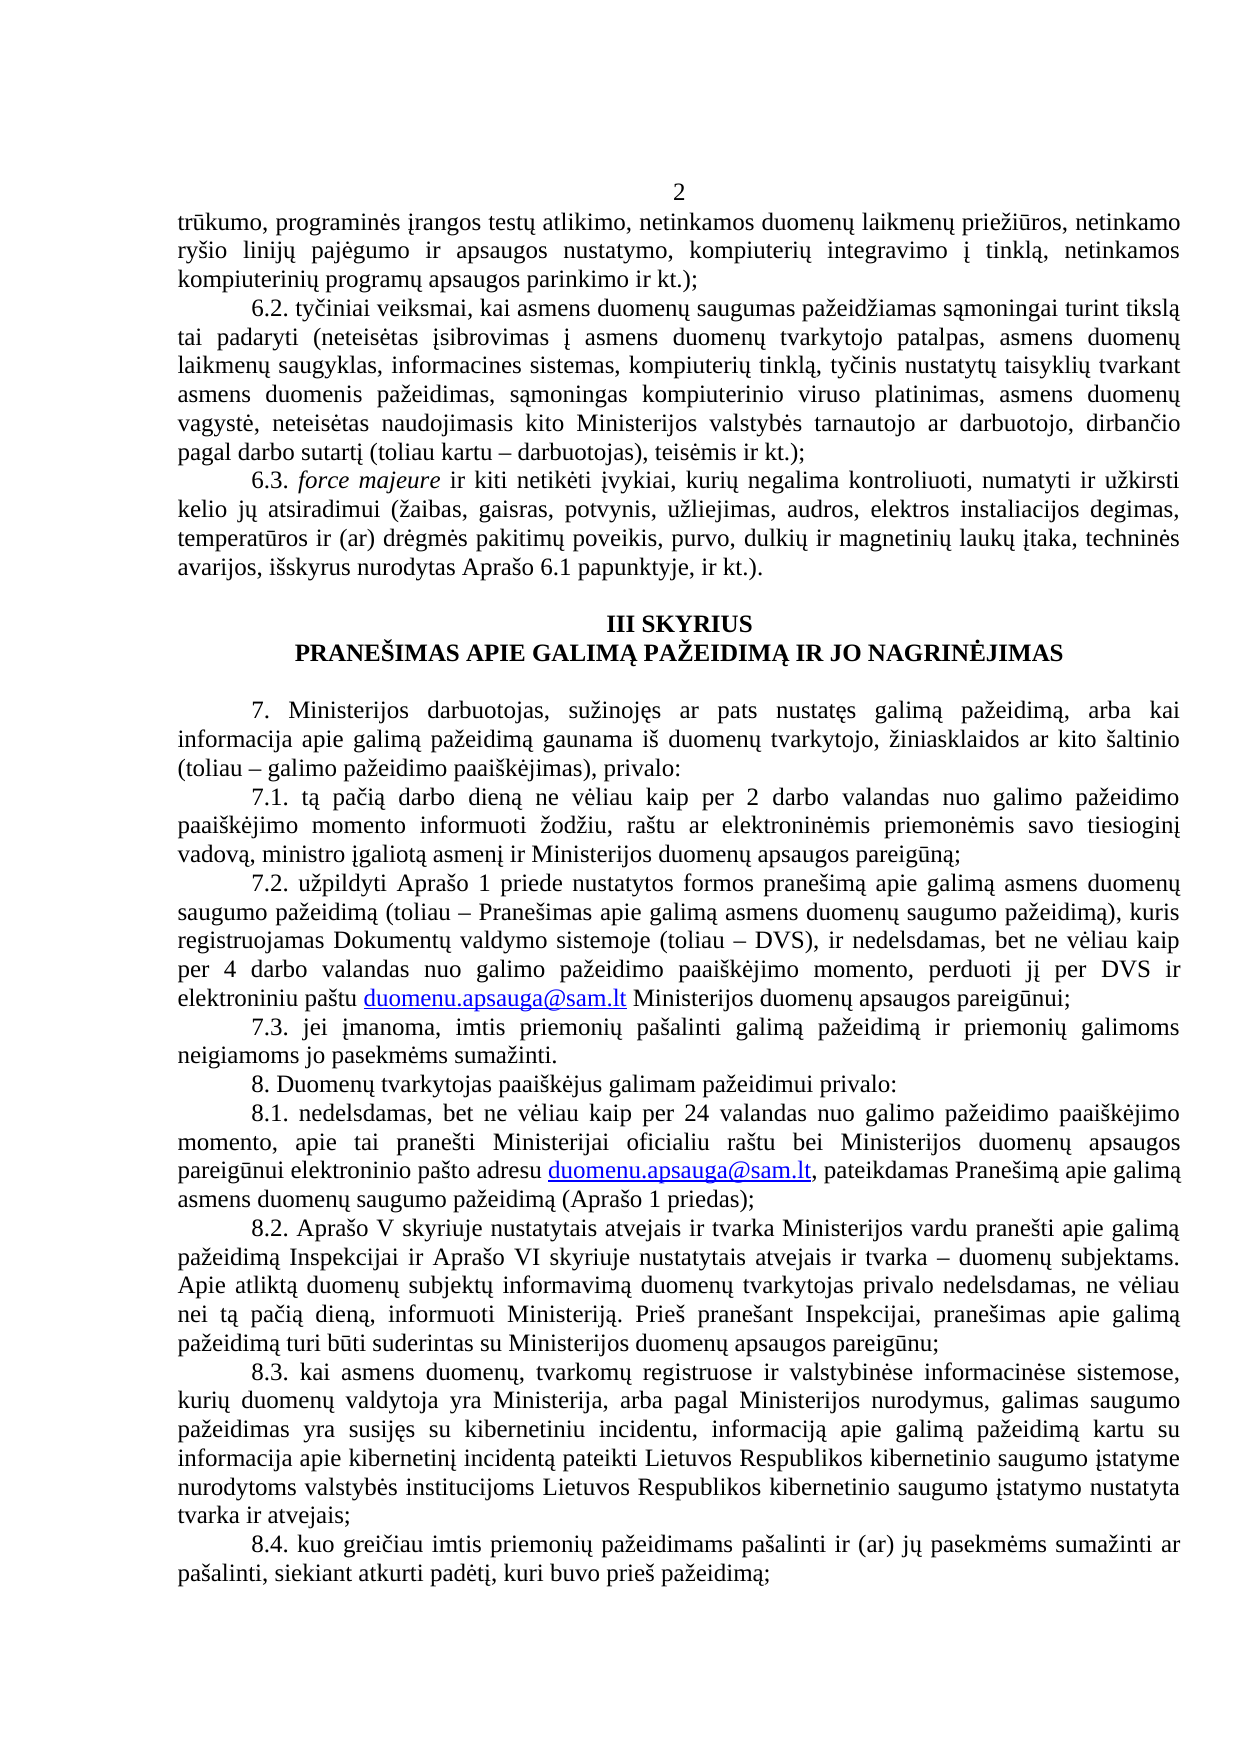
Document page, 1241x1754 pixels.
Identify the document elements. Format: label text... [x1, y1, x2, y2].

text III SKYRIUS [177, 609, 1181, 638]
text 8.1. nedelsdamas, bet ne vėliau kaip per 24 valandas nuo galimo pažeidimo paaiškėjimo momento, apie tai pranešti Ministerijai oficialiu raštu bei Ministerijos duomenų apsaugos pareigūnui elektroninio pašto adresu duomenu.apsauga@sam.lt, pateikdamas Pranešimą apie galimą asmens duomenų saugumo pažeidimą (Aprašo 1 priedas); [177, 1098, 1181, 1213]
text 7.2. užpildyti Aprašo 1 priede nustatytos formos pranešimą apie galimą asmens duomenų saugumo pažeidimą (toliau – Pranešimas apie galimą asmens duomenų saugumo pažeidimą), kuris registruojamas Dokumentų valdymo sistemoje (toliau – DVS), ir nedelsdamas, bet ne vėliau kaip per 4 darbo valandas nuo galimo pažeidimo paaiškėjimo momento, perduoti jį per DVS ir elektroniniu paštu duomenu.apsauga@sam.lt Ministerijos duomenų apsaugos pareigūnui; [177, 868, 1181, 1012]
text 8.4. kuo greičiau imtis priemonių pažeidimams pašalinti ir (ar) jų pasekmėms sumažinti ar pašalinti, siekiant atkurti padėtį, kuri buvo prieš pažeidimą; [177, 1529, 1181, 1587]
text 8.3. kai asmens duomenų, tvarkomų registruose ir valstybinėse informacinėse sistemose, kurių duomenų valdytoja yra Ministerija, arba pagal Ministerijos nurodymus, galimas saugumo pažeidimas yra susijęs su kibernetiniu incidentu, informaciją apie galimą pažeidimą kartu su informacija apie kibernetinį incidentą pateikti Lietuvos Respublikos kibernetinio saugumo įstatyme nurodytoms valstybės institucijoms Lietuvos Respublikos kibernetinio saugumo įstatymo nustatyta tvarka ir atvejais; [177, 1357, 1181, 1529]
text PRANEŠIMAS APIE GALIMĄ PAŽEIDIMĄ IR JO NAGRINĖJIMAS [177, 638, 1181, 667]
text 8. Duomenų tvarkytojas paaiškėjus galimam pažeidimui privalo: [177, 1069, 1181, 1098]
text 7. Ministerijos darbuotojas, sužinojęs ar pats nustatęs galimą pažeidimą, arba kai informacija apie galimą pažeidimą gaunama iš duomenų tvarkytojo, žiniasklaidos ar kito šaltinio (toliau – galimo pažeidimo paaiškėjimas), privalo: [177, 695, 1181, 782]
text 6.2. tyčiniai veiksmai, kai asmens duomenų saugumas pažeidžiamas sąmoningai turint tikslą tai padaryti (neteisėtas įsibrovimas į asmens duomenų tvarkytojo patalpas, asmens duomenų laikmenų saugyklas, informacines sistemas, kompiuterių tinklą, tyčinis nustatytų taisyklių tvarkant asmens duomenis pažeidimas, sąmoningas kompiuterinio viruso platinimas, asmens duomenų vagystė, neteisėtas naudojimasis kito Ministerijos valstybės tarnautojo ar darbuotojo, dirbančio pagal darbo sutartį (toliau kartu – darbuotojas), teisėmis ir kt.); [177, 293, 1181, 465]
text 7.3. jei įmanoma, imtis priemonių pašalinti galimą pažeidimą ir priemonių galimoms neigiamoms jo pasekmėms sumažinti. [177, 1012, 1181, 1069]
text 8.2. Aprašo V skyriuje nustatytais atvejais ir tvarka Ministerijos vardu pranešti apie galimą pažeidimą Inspekcijai ir Aprašo VI skyriuje nustatytais atvejais ir tvarka – duomenų subjektams. Apie atliktą duomenų subjektų informavimą duomenų tvarkytojas privalo nedelsdamas, ne vėliau nei tą pačią dieną, informuoti Ministeriją. Prieš pranešant Inspekcijai, pranešimas apie galimą pažeidimą turi būti suderintas su Ministerijos duomenų apsaugos pareigūnu; [177, 1213, 1181, 1357]
text 7.1. tą pačią darbo dieną ne vėliau kaip per 2 darbo valandas nuo galimo pažeidimo paaiškėjimo momento informuoti žodžiu, raštu ar elektroninėmis priemonėmis savo tiesioginį vadovą, ministro įgaliotą asmenį ir Ministerijos duomenų apsaugos pareigūną; [177, 782, 1181, 868]
text 6.3. force majeure ir kiti netikėti įvykiai, kurių negalima kontroliuoti, numatyti ir užkirsti kelio jų atsiradimui (žaibas, gaisras, potvynis, užliejimas, audros, elektros instaliacijos degimas, temperatūros ir (ar) drėgmės pakitimų poveikis, purvo, dulkių ir magnetinių laukų įtaka, techninės avarijos, išskyrus nurodytas Aprašo 6.1 papunktyje, ir kt.). [177, 465, 1181, 580]
text trūkumo, programinės įrangos testų atlikimo, netinkamos duomenų laikmenų priežiūros, netinkamo ryšio linijų pajėgumo ir apsaugos nustatymo, kompiuterių integravimo į tinklą, netinkamos kompiuterinių programų apsaugos parinkimo ir kt.); [177, 207, 1181, 293]
